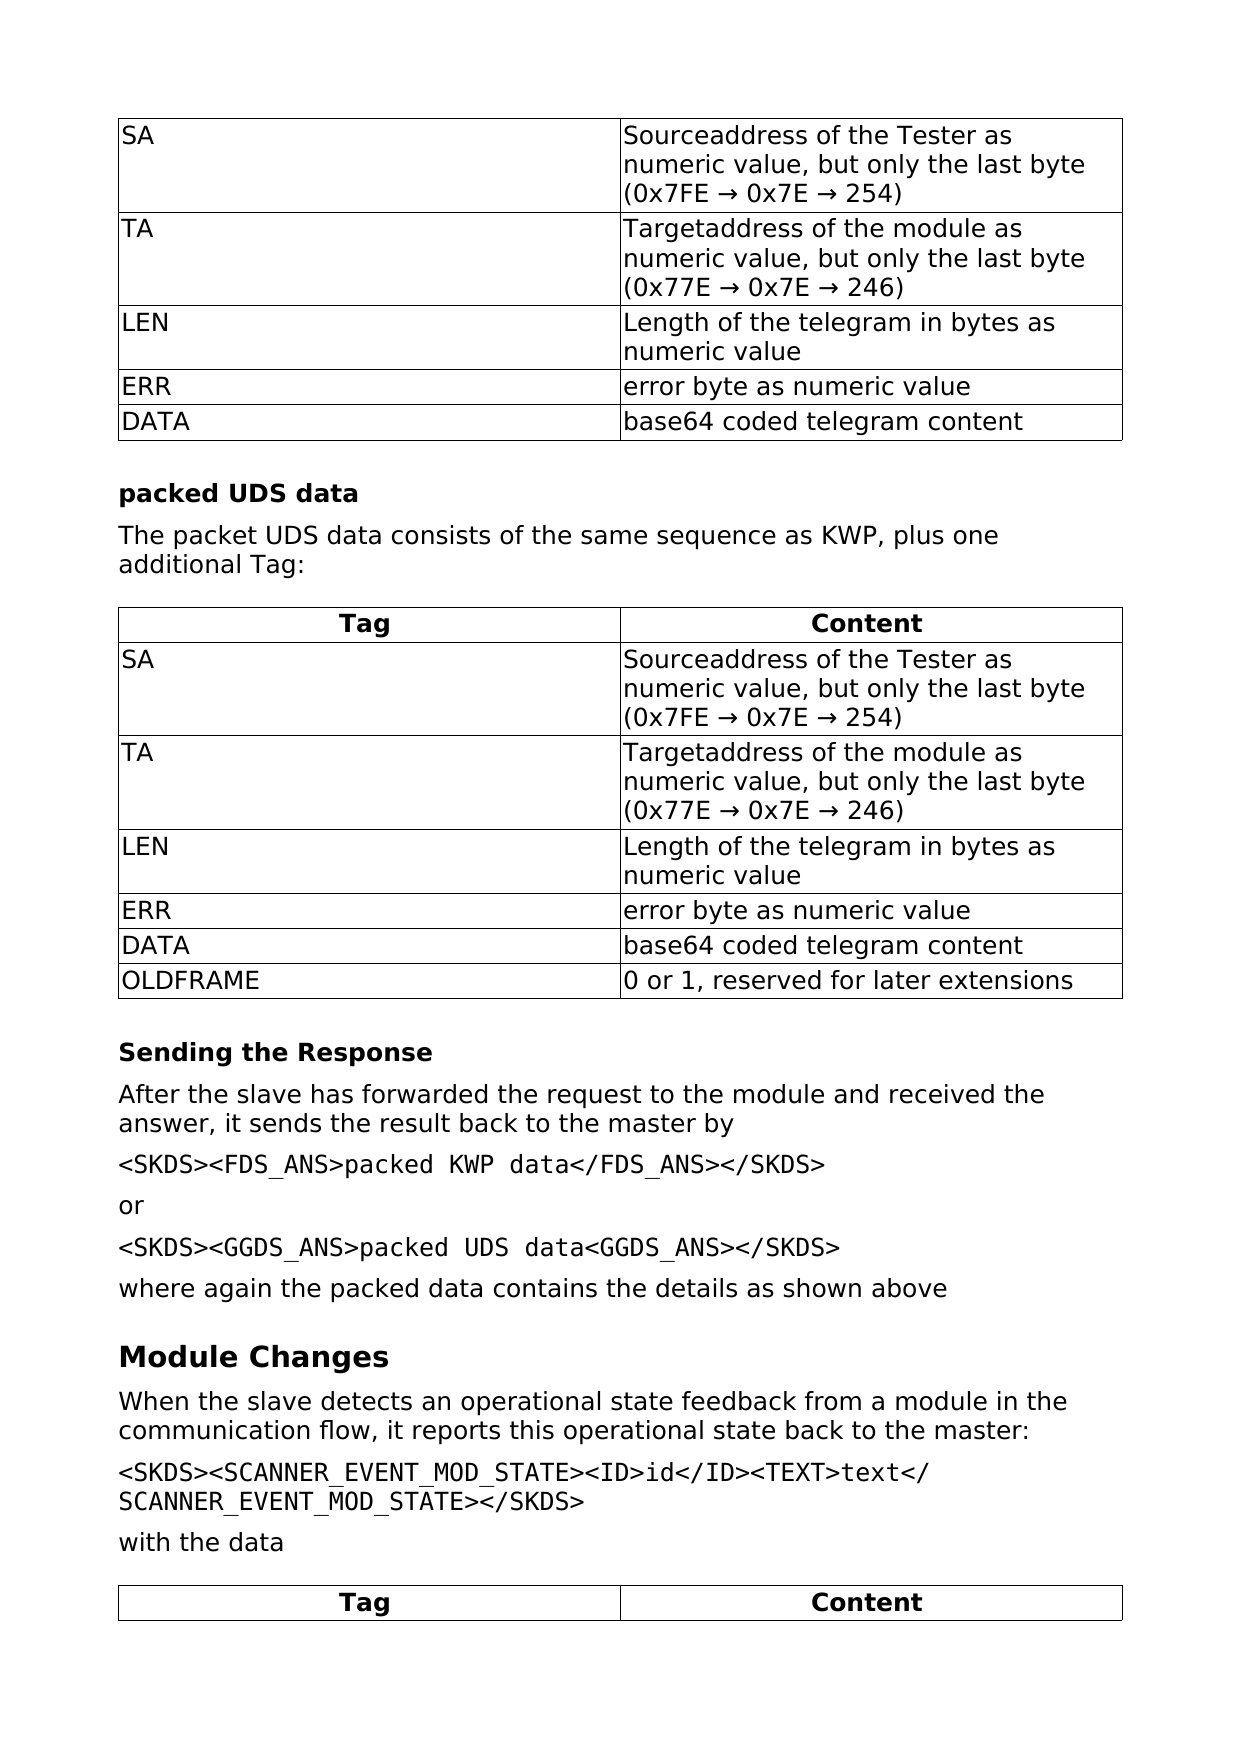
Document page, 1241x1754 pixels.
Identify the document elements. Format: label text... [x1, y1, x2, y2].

text <SKDS><SCANNER_EVENT_MOD_STATE><ID>id</ID><TEXT>text</SCANNER_EVENT_MOD_STATE></SKDS> [118, 1458, 1122, 1516]
table_cell SA [119, 643, 620, 735]
table_cell Sourceaddress of the Tester as numeric value, but only the last byte (0x7FE → 0x7E → 254) [621, 643, 1122, 735]
text <SKDS><GGDS_ANS>packed UDS data<GGDS_ANS></SKDS> [118, 1233, 1122, 1262]
table_header Tag [119, 608, 620, 642]
table_cell ERR [119, 370, 620, 404]
table_cell Length of the telegram in bytes as numeric value [621, 830, 1122, 893]
table_header Tag [119, 1586, 620, 1620]
text When the slave detects an operational state feedback from a module in the communication flow, it reports this operational state back to the master: [118, 1387, 1122, 1446]
table_cell Targetaddress of the module as numeric value, but only the last byte (0x77E → 0x7E → 246) [621, 736, 1122, 829]
table_cell base64 coded telegram content [621, 405, 1122, 439]
table_cell Length of the telegram in bytes as numeric value [621, 306, 1122, 369]
text After the slave has forwarded the request to the module and received the answer, it sends the result back to the master by [118, 1080, 1122, 1138]
table_cell Targetaddress of the module as numeric value, but only the last byte (0x77E → 0x7E → 246) [621, 213, 1122, 305]
table_cell OLDFRAME [119, 964, 620, 998]
table_cell TA [119, 736, 620, 829]
text <SKDS><FDS_ANS>packed KWP data</FDS_ANS></SKDS> [118, 1151, 1122, 1180]
table_cell LEN [119, 306, 620, 369]
table_header Content [621, 608, 1122, 642]
table_cell error byte as numeric value [621, 894, 1122, 928]
subtitle Module Changes [118, 1341, 1122, 1375]
text where again the packed data contains the details as shown above [118, 1274, 1122, 1303]
subtitle Sending the Response [118, 1038, 1122, 1067]
table_cell DATA [119, 405, 620, 439]
table_cell ERR [119, 894, 620, 928]
table_header Content [621, 1586, 1122, 1620]
table_cell error byte as numeric value [621, 370, 1122, 404]
table_cell SA [119, 119, 620, 212]
table_cell Sourceaddress of the Tester as numeric value, but only the last byte (0x7FE → 0x7E → 254) [621, 119, 1122, 212]
text The packet UDS data consists of the same sequence as KWP, plus one additional Tag: [118, 521, 1122, 579]
text with the data [118, 1528, 1122, 1557]
table_cell TA [119, 213, 620, 305]
table_cell DATA [119, 929, 620, 963]
table_cell 0 or 1, reserved for later extensions [621, 964, 1122, 998]
table_cell base64 coded telegram content [621, 929, 1122, 963]
text or [118, 1192, 1122, 1221]
subtitle packed UDS data [118, 479, 1122, 508]
table_cell LEN [119, 830, 620, 893]
